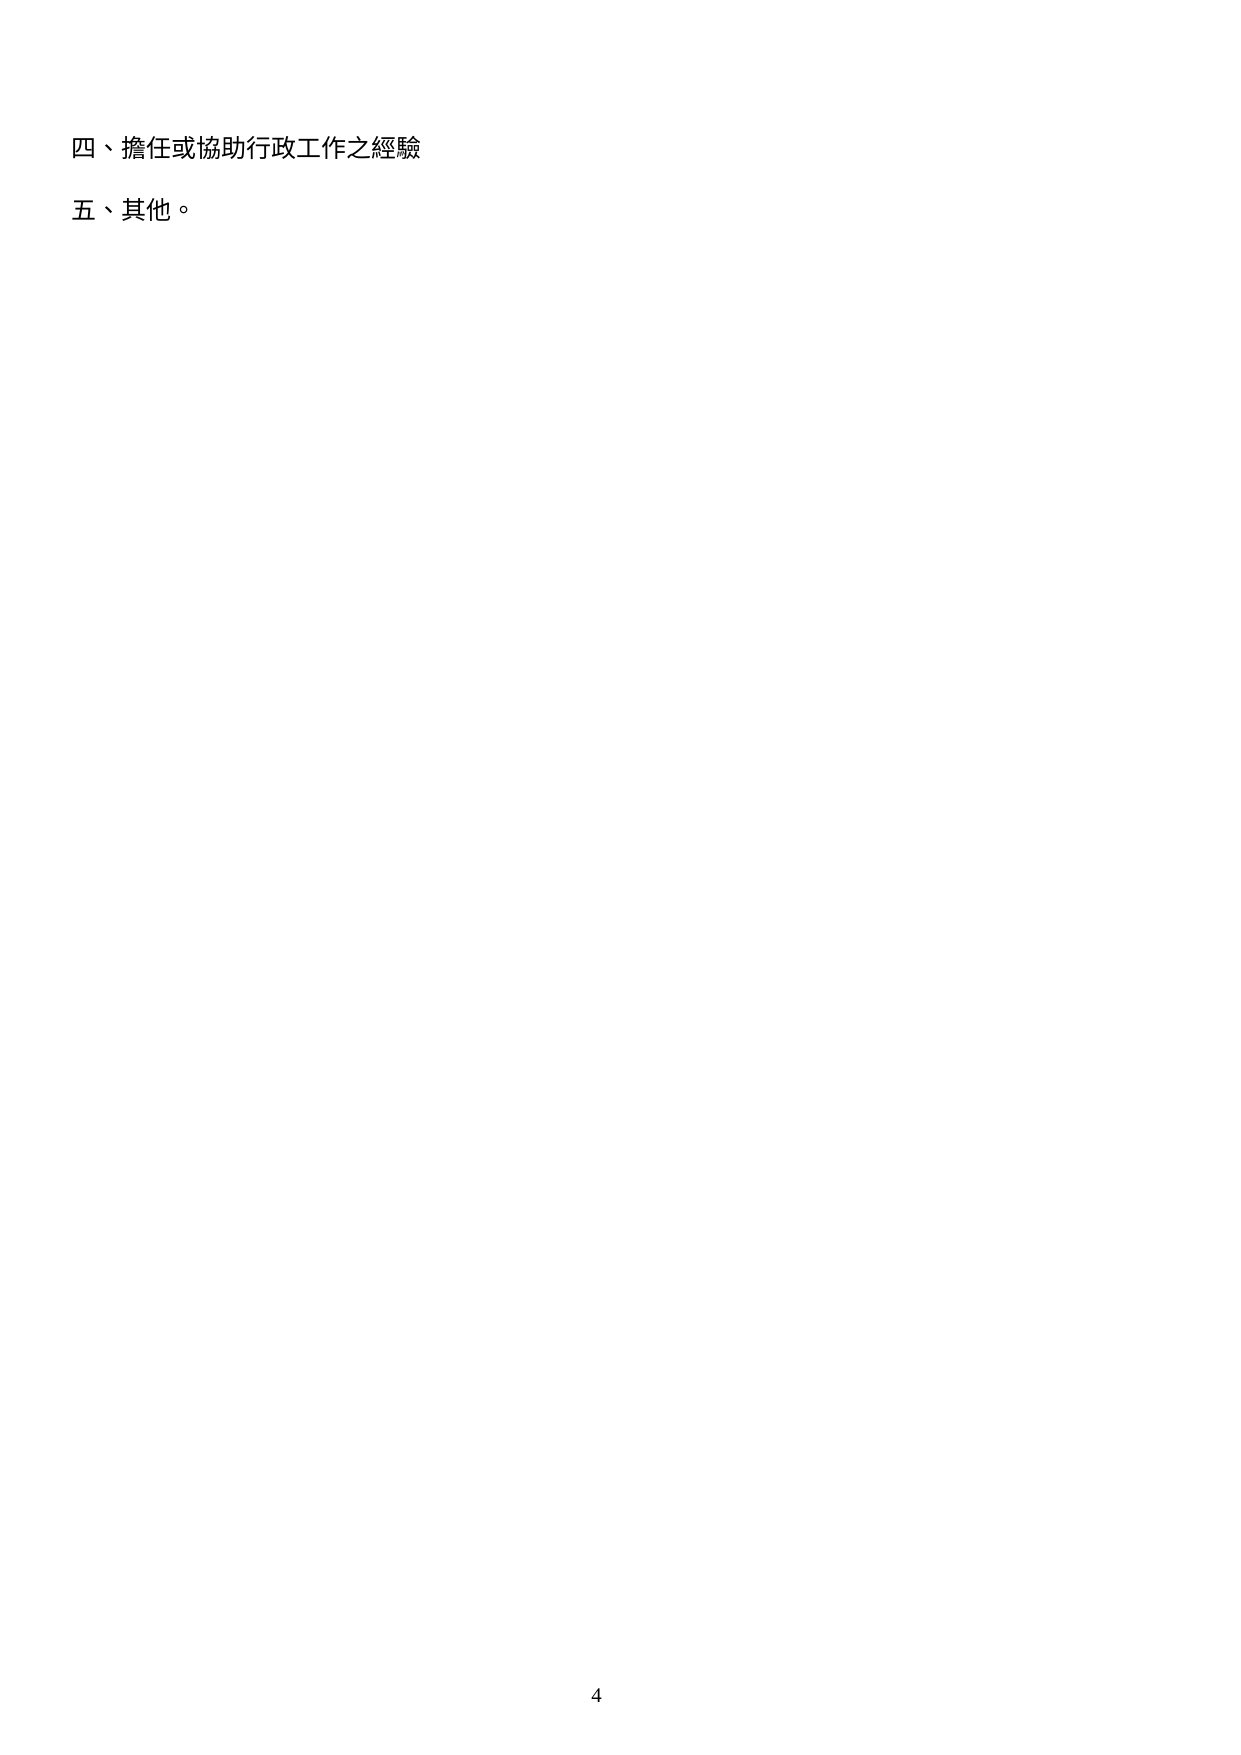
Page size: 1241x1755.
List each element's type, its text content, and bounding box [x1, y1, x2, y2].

text 五、其他。 [71, 167, 1122, 230]
text 四、擔任或協助行政工作之經驗 [71, 105, 1122, 167]
